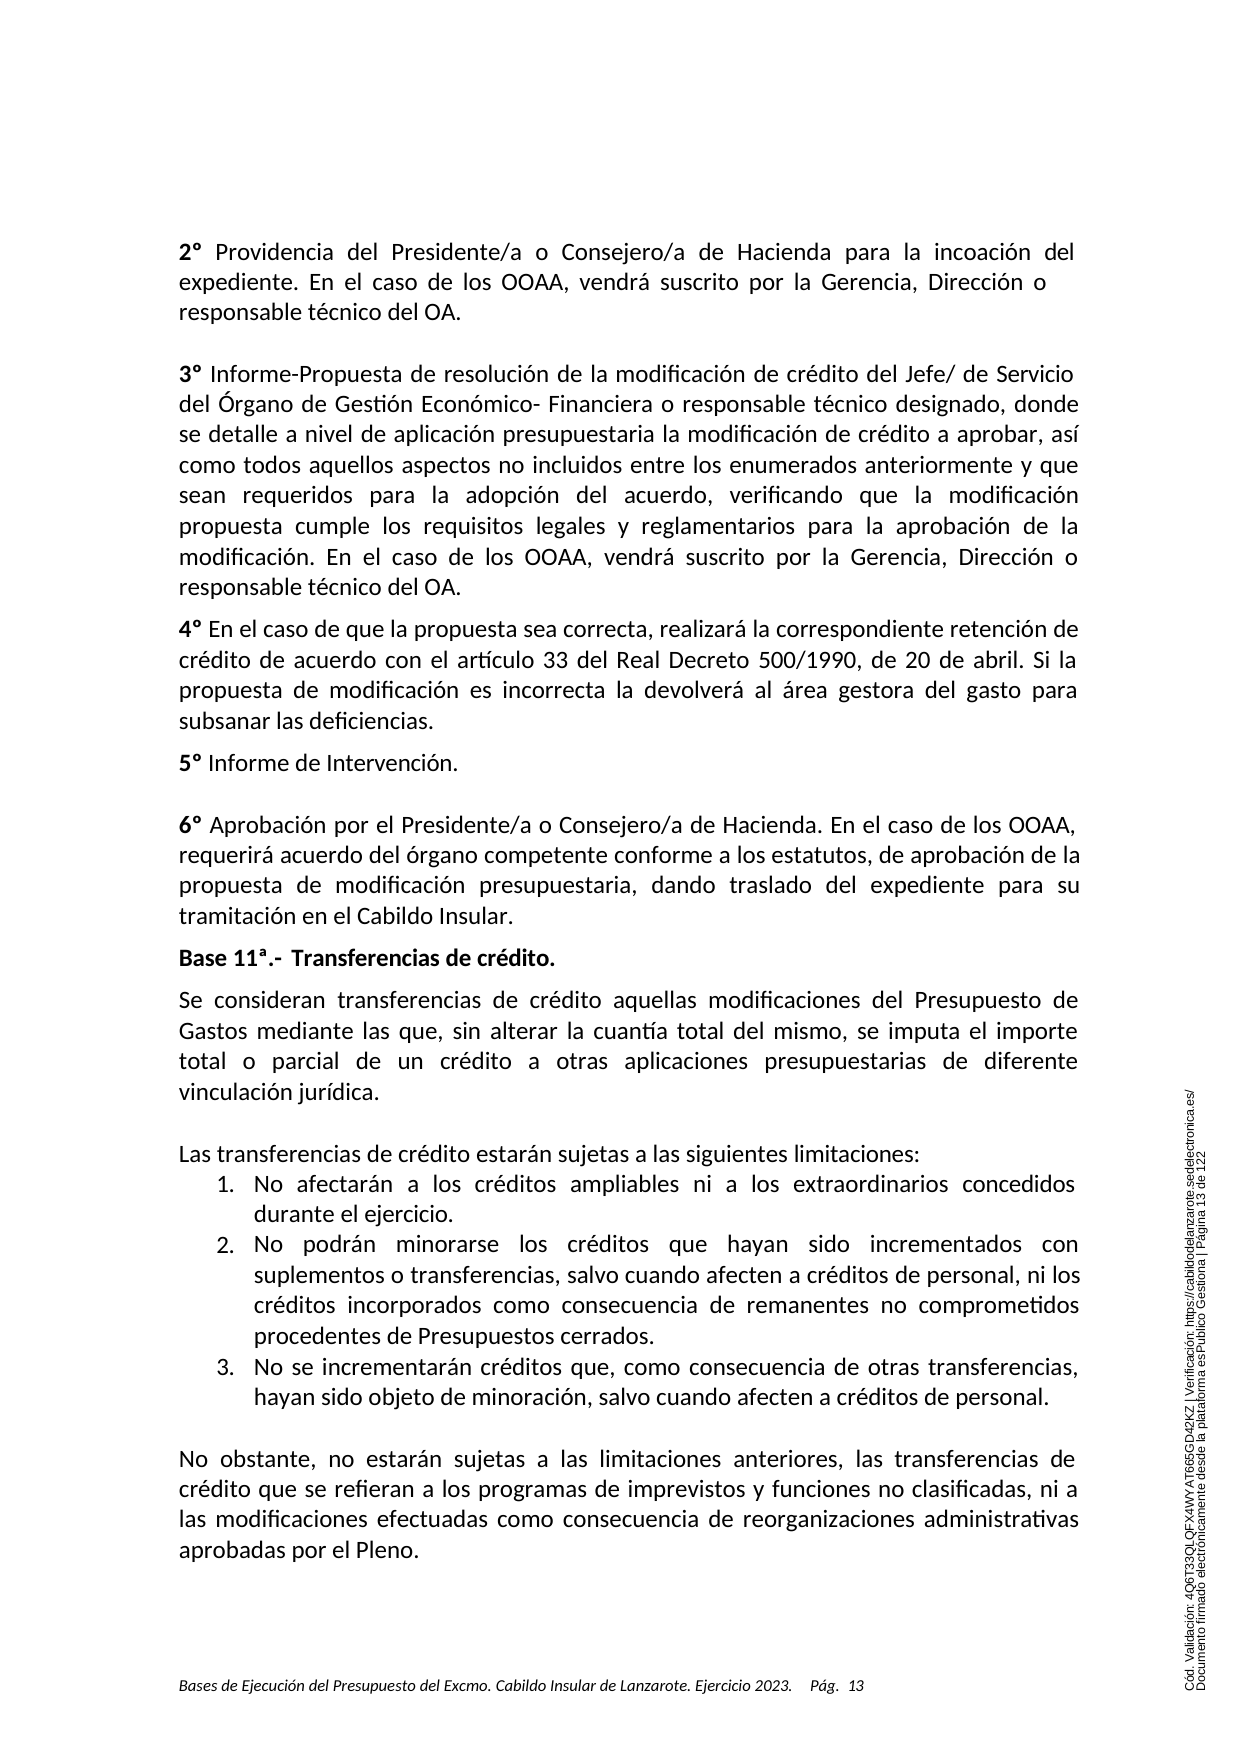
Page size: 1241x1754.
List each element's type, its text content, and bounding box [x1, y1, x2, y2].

text 1. [216, 1171, 237, 1198]
text crédito que se refieran a los programas de imprevistos y funciones no clasificadas, ni a las modificaciones efectuadas como consecuencia de reorganizaciones administrativas aprobadas por el Pleno. [179, 1473, 1080, 1564]
text del Órgano de Gestión Económico- Financiera o responsable técnico designado, donde se detalle a nivel de aplicación presupuestaria la modificación de crédito a aprobar, así como todos aquellos aspectos no incluidos entre los enumerados anteriormente y que sean requeridos para la adopción del acuerdo, verificando que la modificación propuesta cumple los requisitos legales y reglamentarios para la aprobación de la modificación. En el caso de los OOAA, vendrá suscrito por la Gerencia, Dirección o responsable técnico del OA. [179, 388, 1080, 602]
text No podrán minorarse los créditos que hayan sido incrementados con suplementos o transferencias, salvo cuando afecten a créditos de personal, ni los créditos incorporados como consecuencia de remanentes no comprometidos procedentes de Presupuestos cerrados. [254, 1229, 1080, 1351]
text Bases de Ejecución del Presupuesto del Excmo. Cabildo Insular de Lanzarote. Ejercicio 2023. Pág. 13 [179, 1676, 868, 1695]
text requerirá acuerdo del órgano competente conforme a los estatutos, de aprobación de la propuesta de modificación presupuestaria, dando traslado del expediente para su tramitación en el Cabildo Insular. [179, 839, 1081, 931]
text 4º En el caso de que la propuesta sea correcta, realizará la correspondiente retención de crédito de acuerdo con el artículo 33 del Real Decreto 500/1990, de 20 de abril. Si la propuesta de modificación es incorrecta la devolverá al área gestora del gasto para subsanar las deficiencias. [179, 613, 1079, 736]
text Cód. Validación: 4Q6T33QLQFX4WYAT665GD42KZ | Verificación: https://cabildodelanzarote.sedelectronica.es/ Documento firmado electrónicamente desde la plataforma esPublico Gestiona | Página 13 de 122 [1183, 1073, 1208, 1694]
text 6º Aprobación por el Presidente/a o Consejero/a de Hacienda. En el caso de los OOAA, [179, 811, 1083, 839]
text 5º Informe de Intervención. [179, 747, 1082, 778]
text Base 11ª.- Transferencias de crédito. [179, 942, 1083, 973]
text 2º Providencia del Presidente/a o Consejero/a de Hacienda para la incoación del [179, 238, 1081, 266]
text 3º Informe-Propuesta de resolución de la modificación de crédito del Jefe/ de Servicio [179, 361, 1082, 388]
text 2. [216, 1232, 237, 1259]
text Se consideran transferencias de crédito aquellas modificaciones del Presupuesto de Gastos mediante las que, sin alterar la cuantía total del mismo, se imputa el importe total o parcial de un crédito a otras aplicaciones presupuestarias de diferente vinculación jurídica. [179, 984, 1079, 1107]
text No se incrementarán créditos que, como consecuencia de otras transferencias, hayan sido objeto de minoración, salvo cuando afecten a créditos de personal. [254, 1351, 1079, 1412]
text No afectarán a los créditos ampliables ni a los extraordinarios concedidos [254, 1171, 1082, 1198]
text 3. [216, 1354, 237, 1381]
text durante el ejercicio. [254, 1198, 1082, 1229]
text Las transferencias de crédito estarán sujetas a las siguientes limitaciones: [179, 1140, 924, 1168]
text No obstante, no estarán sujetas a las limitaciones anteriores, las transferencias de [179, 1445, 1082, 1473]
text expediente. En el caso de los OOAA, vendrá suscrito por la Gerencia, Dirección o responsable técnico del OA. [179, 266, 1081, 327]
